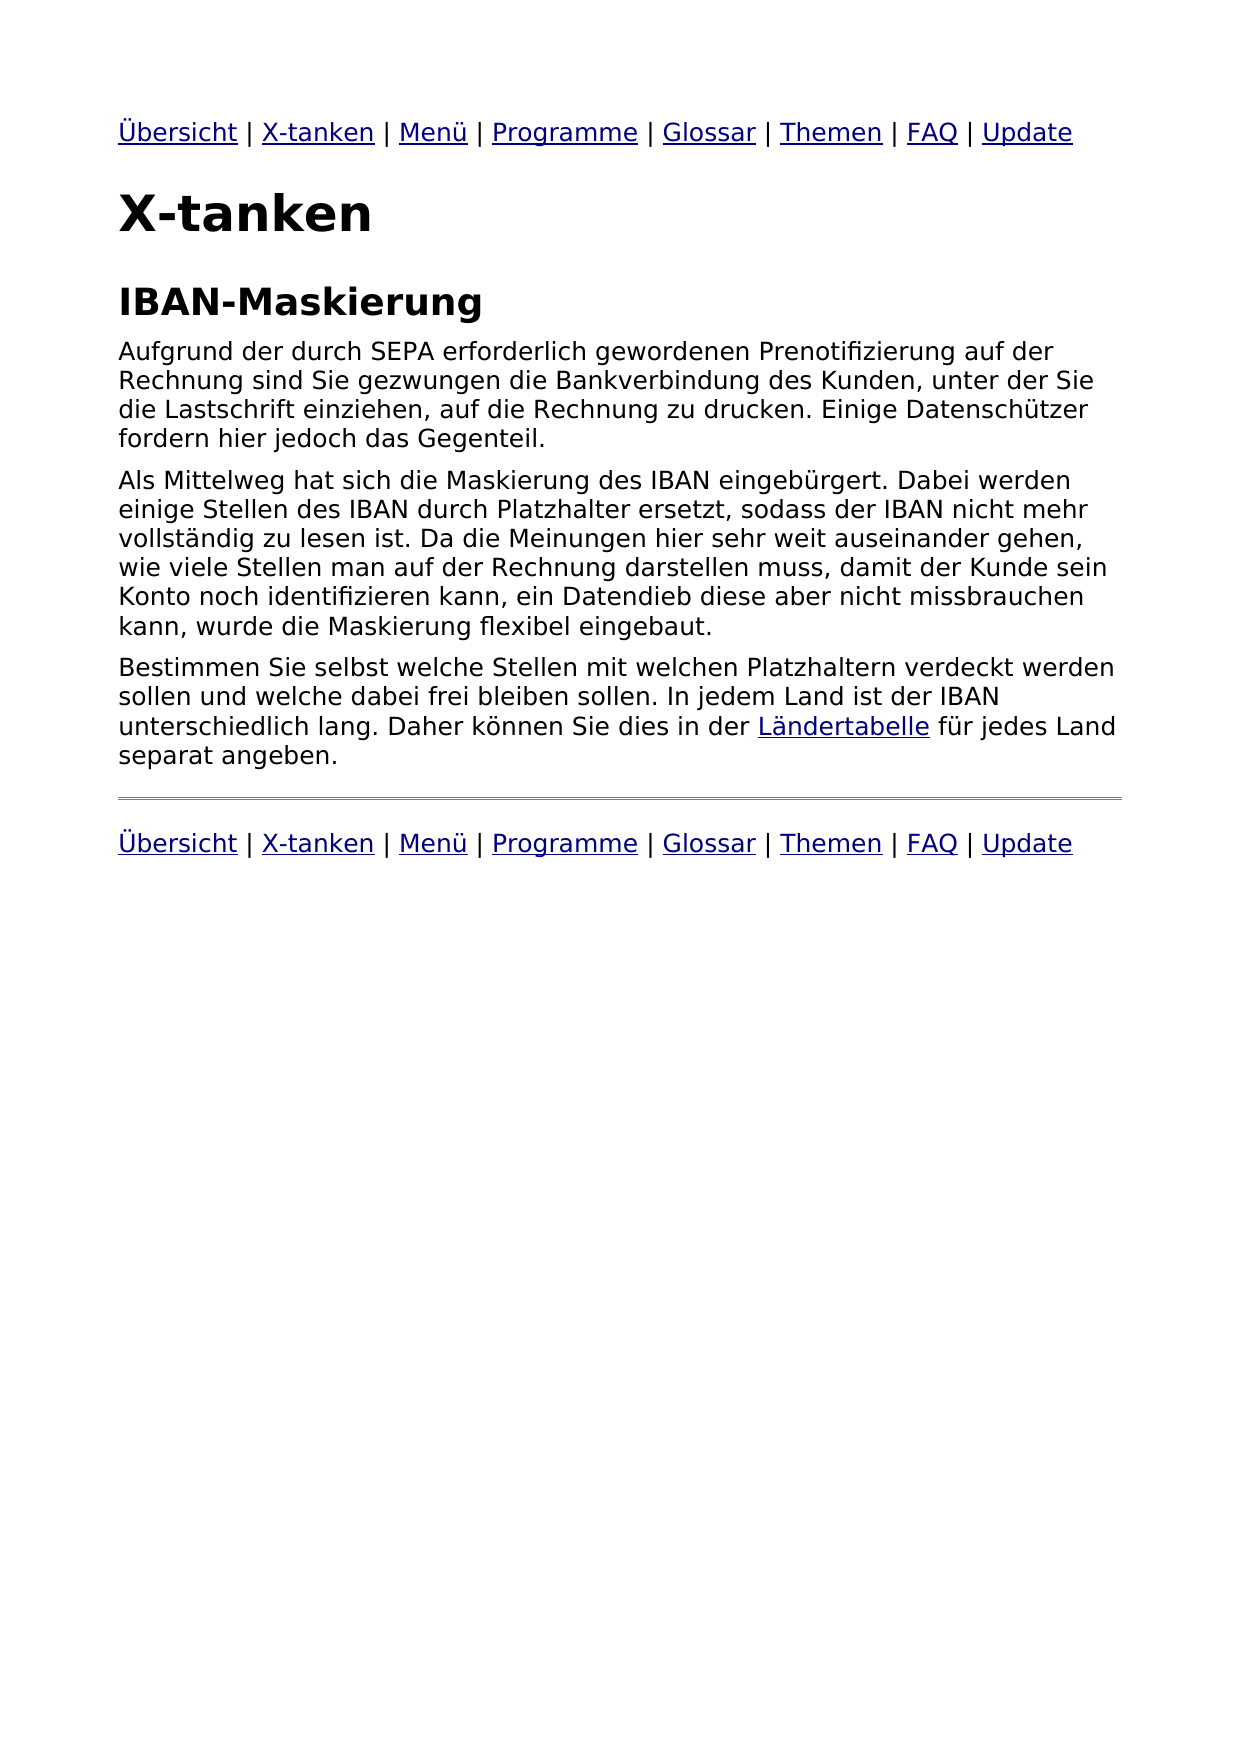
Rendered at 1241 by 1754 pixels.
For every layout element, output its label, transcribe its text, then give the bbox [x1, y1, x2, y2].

text Übersicht | X-tanken | Menü | Programme | Glossar | Themen | FAQ | Update [118, 118, 1122, 147]
text Übersicht | X-tanken | Menü | Programme | Glossar | Themen | FAQ | Update [118, 829, 1122, 858]
text Aufgrund der durch SEPA erforderlich gewordenen Prenotifizierung auf der Rechnung sind Sie gezwungen die Bankverbindung des Kunden, unter der Sie die Lastschrift einziehen, auf die Rechnung zu drucken. Einige Datenschützer fordern hier jedoch das Gegenteil. [118, 337, 1122, 453]
text Bestimmen Sie selbst welche Stellen mit welchen Platzhaltern verdeckt werden sollen und welche dabei frei bleiben sollen. In jedem Land ist der IBAN unterschiedlich lang. Daher können Sie dies in der Ländertabelle für jedes Land separat angeben. [118, 653, 1122, 770]
subtitle X-tanken [118, 185, 1122, 243]
text Als Mittelweg hat sich die Maskierung des IBAN eingebürgert. Dabei werden einige Stellen des IBAN durch Platzhalter ersetzt, sodass der IBAN nicht mehr vollständig zu lesen ist. Da die Meinungen hier sehr weit auseinander gehen, wie viele Stellen man auf der Rechnung darstellen muss, damit der Kunde sein Konto noch identifizieren kann, ein Datendieb diese aber nicht missbrauchen kann, wurde die Maskierung flexibel eingebaut. [118, 466, 1122, 641]
subtitle IBAN-Maskierung [118, 281, 1122, 324]
